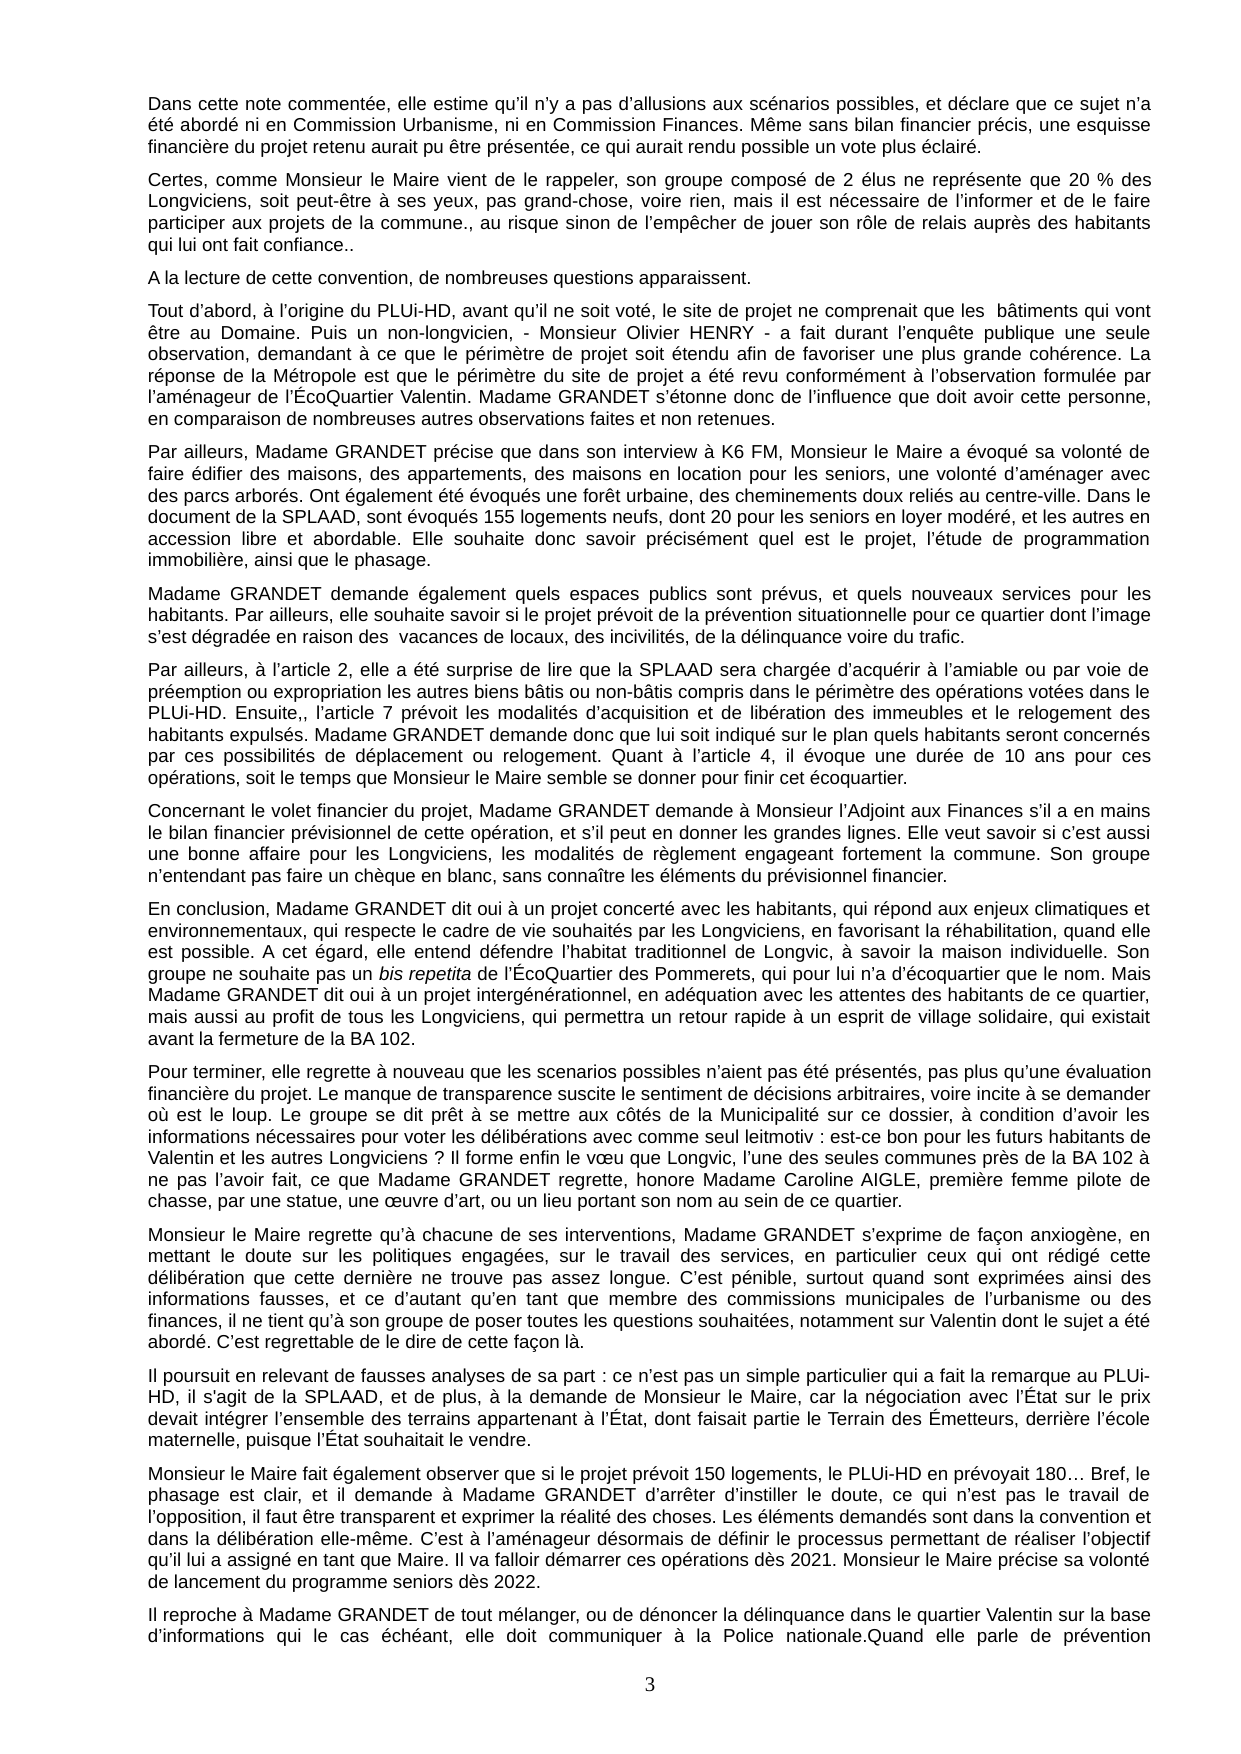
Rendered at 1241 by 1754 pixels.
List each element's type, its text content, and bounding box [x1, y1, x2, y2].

text Monsieur le Maire fait également observer que si le projet prévoit 150 logements, le PLUi-HD en prévoyait 180… Bref, le phasage est clair, et il demande à Madame GRANDET d’arrêter d’instiller le doute, ce qui n’est pas le travail de l’opposition, il faut être transparent et exprimer la réalité des choses. Les éléments demandés sont dans la convention et dans la délibération elle-même. C’est à l’aménageur désormais de définir le processus permettant de réaliser l’objectif qu’il lui a assigné en tant que Maire. Il va falloir démarrer ces opérations dès 2021. Monsieur le Maire précise sa volonté de lancement du programme seniors dès 2022. [148, 1463, 1152, 1592]
text Il poursuit en relevant de fausses analyses de sa part : ce n’est pas un simple particulier qui a fait la remarque au PLUi-HD, il s'agit de la SPLAAD, et de plus, à la demande de Monsieur le Maire, car la négociation avec l’État sur le prix devait intégrer l’ensemble des terrains appartenant à l’État, dont faisait partie le Terrain des Émetteurs, derrière l’école maternelle, puisque l’État souhaitait le vendre. [148, 1364, 1152, 1451]
text A la lecture de cette convention, de nombreuses questions apparaissent. [148, 267, 1152, 288]
text Concernant le volet financier du projet, Madame GRANDET demande à Monsieur l’Adjoint aux Finances s’il a en mains le bilan financier prévisionnel de cette opération, et s’il peut en donner les grandes lignes. Elle veut savoir si c’est aussi une bonne affaire pour les Longviciens, les modalités de règlement engageant fortement la commune. Son groupe n’entendant pas faire un chèque en blanc, sans connaître les éléments du prévisionnel financier. [148, 800, 1152, 886]
text Madame GRANDET demande également quels espaces publics sont prévus, et quels nouveaux services pour les habitants. Par ailleurs, elle souhaite savoir si le projet prévoit de la prévention situationnelle pour ce quartier dont l’image s’est dégradée en raison des vacances de locaux, des incivilités, de la délinquance voire du trafic. [148, 582, 1152, 647]
text Dans cette note commentée, elle estime qu’il n’y a pas d’allusions aux scénarios possibles, et déclare que ce sujet n’a été abordé ni en Commission Urbanisme, ni en Commission Finances. Même sans bilan financier précis, une esquisse financière du projet retenu aurait pu être présentée, ce qui aurait rendu possible un vote plus éclairé. [148, 92, 1152, 157]
text Par ailleurs, à l’article 2, elle a été surprise de lire que la SPLAAD sera chargée d’acquérir à l’amiable ou par voie de préemption ou expropriation les autres biens bâtis ou non-bâtis compris dans le périmètre des opérations votées dans le PLUi-HD. Ensuite,, l’article 7 prévoit les modalités d’acquisition et de libération des immeubles et le relogement des habitants expulsés. Madame GRANDET demande donc que lui soit indiqué sur le plan quels habitants seront concernés par ces possibilités de déplacement ou relogement. Quant à l’article 4, il évoque une durée de 10 ans pour ces opérations, soit le temps que Monsieur le Maire semble se donner pour finir cet écoquartier. [148, 659, 1152, 788]
text Tout d’abord, à l’origine du PLUi-HD, avant qu’il ne soit voté, le site de projet ne comprenait que les bâtiments qui vont être au Domaine. Puis un non-longvicien, - Monsieur Olivier HENRY - a fait durant l’enquête publique une seule observation, demandant à ce que le périmètre de projet soit étendu afin de favoriser une plus grande cohérence. La réponse de la Métropole est que le périmètre du site de projet a été revu conformément à l’observation formulée par l’aménageur de l’ÉcoQuartier Valentin. Madame GRANDET s’étonne donc de l’influence que doit avoir cette personne, en comparaison de nombreuses autres observations faites et non retenues. [148, 300, 1152, 429]
text En conclusion, Madame GRANDET dit oui à un projet concerté avec les habitants, qui répond aux enjeux climatiques et environnementaux, qui respecte le cadre de vie souhaités par les Longviciens, en favorisant la réhabilitation, quand elle est possible. A cet égard, elle entend défendre l’habitat traditionnel de Longvic, à savoir la maison individuelle. Son groupe ne souhaite pas un bis repetita de l’ÉcoQuartier des Pommerets, qui pour lui n’a d’écoquartier que le nom. Mais Madame GRANDET dit oui à un projet intergénérationnel, en adéquation avec les attentes des habitants de ce quartier, mais aussi au profit de tous les Longviciens, qui permettra un retour rapide à un esprit de village solidaire, qui existait avant la fermeture de la BA 102. [148, 898, 1152, 1049]
text Certes, comme Monsieur le Maire vient de le rappeler, son groupe composé de 2 élus ne représente que 20 % des Longviciens, soit peut-être à ses yeux, pas grand-chose, voire rien, mais il est nécessaire de l’informer et de le faire participer aux projets de la commune., au risque sinon de l’empêcher de jouer son rôle de relais auprès des habitants qui lui ont fait confiance.. [148, 169, 1152, 255]
text Pour terminer, elle regrette à nouveau que les scenarios possibles n’aient pas été présentés, pas plus qu’une évaluation financière du projet. Le manque de transparence suscite le sentiment de décisions arbitraires, voire incite à se demander où est le loup. Le groupe se dit prêt à se mettre aux côtés de la Municipalité sur ce dossier, à condition d’avoir les informations nécessaires pour voter les délibérations avec comme seul leitmotiv : est-ce bon pour les futurs habitants de Valentin et les autres Longviciens ? Il forme enfin le vœu que Longvic, l’une des seules communes près de la BA 102 à ne pas l’avoir fait, ce que Madame GRANDET regrette, honore Madame Caroline AIGLE, première femme pilote de chasse, par une statue, une œuvre d’art, ou un lieu portant son nom au sein de ce quartier. [148, 1061, 1152, 1212]
text Monsieur le Maire regrette qu’à chacune de ses interventions, Madame GRANDET s’exprime de façon anxiogène, en mettant le doute sur les politiques engagées, sur le travail des services, en particulier ceux qui ont rédigé cette délibération que cette dernière ne trouve pas assez longue. C’est pénible, surtout quand sont exprimées ainsi des informations fausses, et ce d’autant qu’en tant que membre des commissions municipales de l’urbanisme ou des finances, il ne tient qu’à son groupe de poser toutes les questions souhaitées, notamment sur Valentin dont le sujet a été abordé. C’est regrettable de le dire de cette façon là. [148, 1223, 1152, 1353]
text Par ailleurs, Madame GRANDET précise que dans son interview à K6 FM, Monsieur le Maire a évoqué sa volonté de faire édifier des maisons, des appartements, des maisons en location pour les seniors, une volonté d’aménager avec des parcs arborés. Ont également été évoqués une forêt urbaine, des cheminements doux reliés au centre-ville. Dans le document de la SPLAAD, sont évoqués 155 logements neufs, dont 20 pour les seniors en loyer modéré, et les autres en accession libre et abordable. Elle souhaite donc savoir précisément quel est le projet, l’étude de programmation immobilière, ainsi que le phasage. [148, 441, 1152, 571]
text Il reproche à Madame GRANDET de tout mélanger, ou de dénoncer la délinquance dans le quartier Valentin sur la base d’informations qui le cas échéant, elle doit communiquer à la Police nationale.Quand elle parle de prévention [148, 1604, 1152, 1647]
